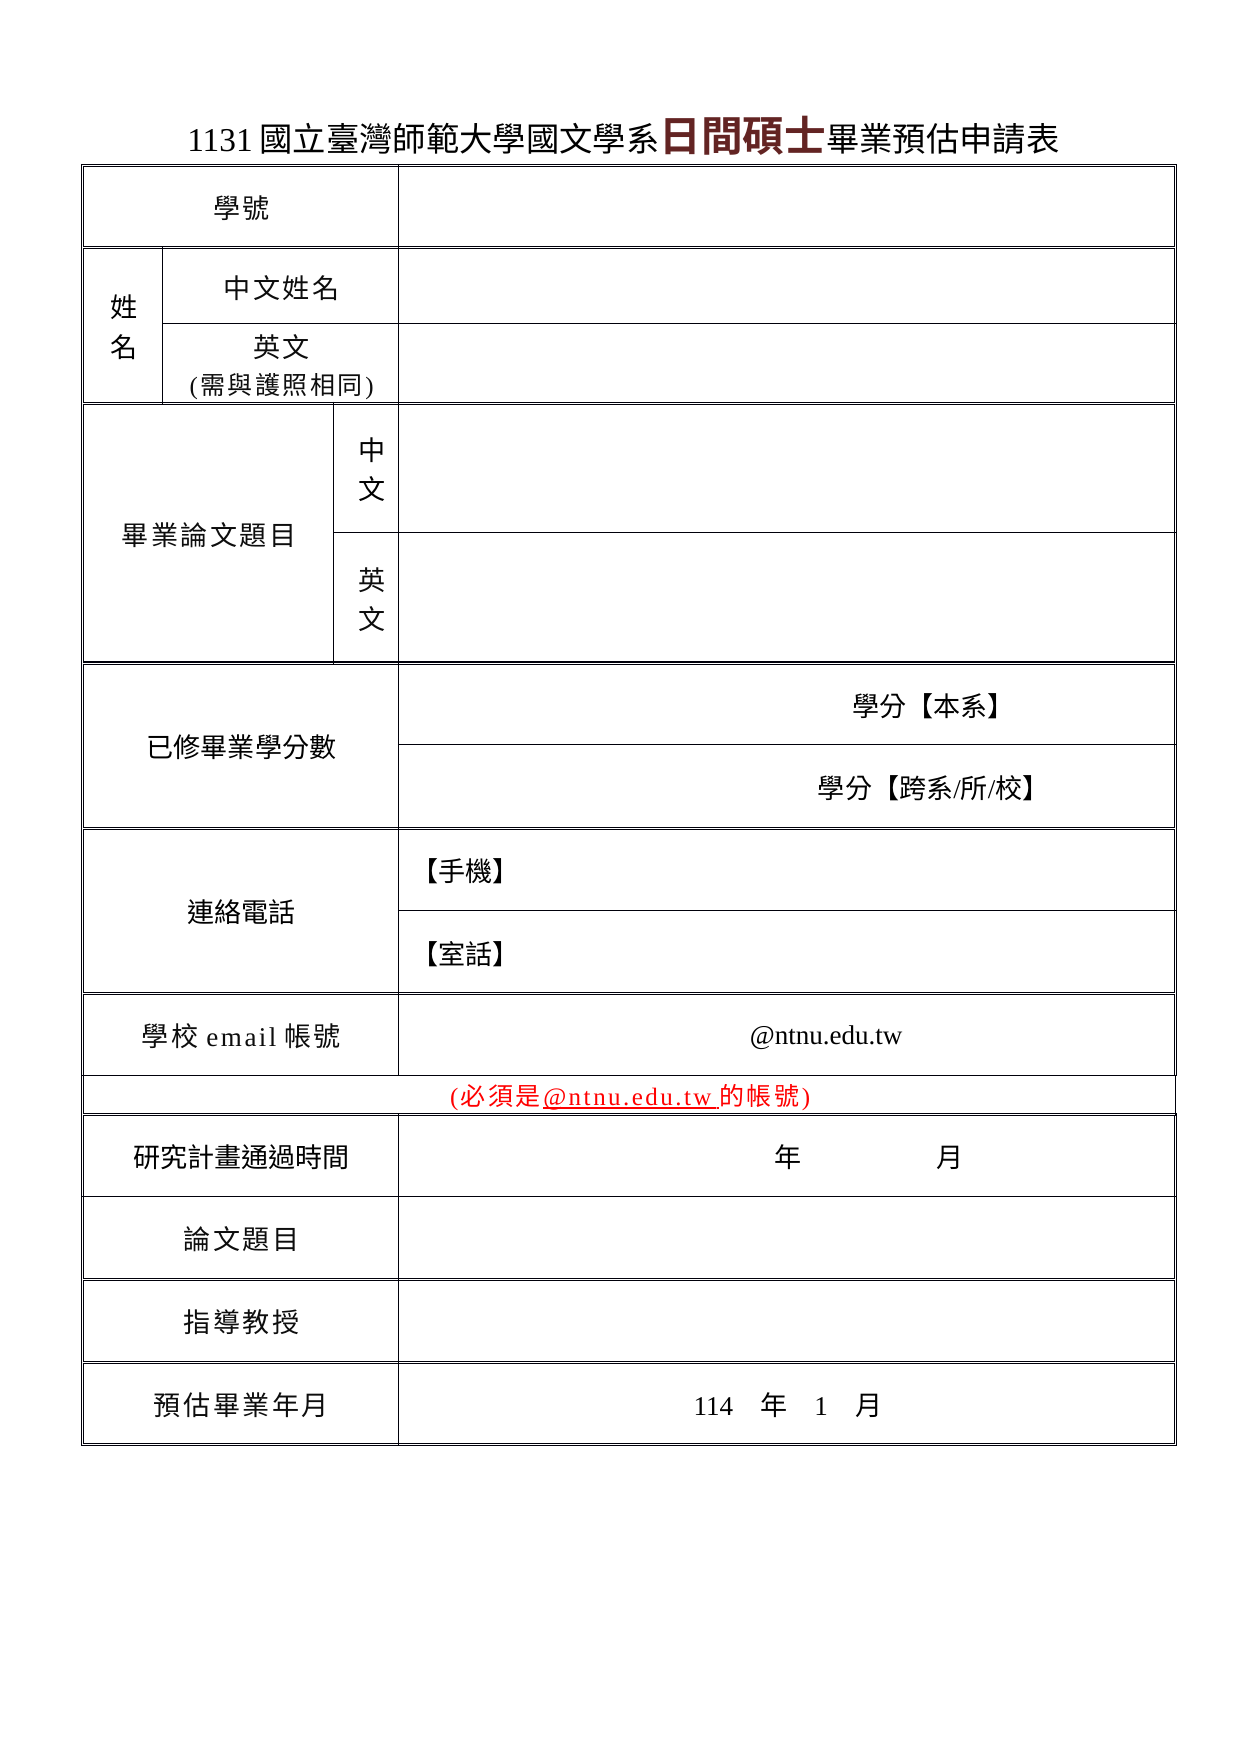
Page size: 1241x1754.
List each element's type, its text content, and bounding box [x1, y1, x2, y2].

table_cell [399, 249, 1174, 323]
table_cell 英文 (需與護照相同) [163, 324, 398, 402]
table_cell 連絡電話 [84, 830, 398, 992]
table_cell [399, 1197, 1174, 1278]
table_cell 中文姓名 [163, 249, 398, 323]
table_cell 學分【跨系/所/校】 [399, 745, 1174, 827]
table_cell 畢業論文題目 [84, 405, 333, 661]
table_cell 年 月 [399, 1116, 1174, 1196]
text 1131國立臺灣師範大學國文學系日間碩士畢業預估申請表 [114, 103, 1132, 164]
table_cell 114 年 1 月 [399, 1364, 1174, 1443]
table_cell 【手機】 [399, 830, 1174, 909]
table_cell 學校email帳號 [84, 995, 398, 1075]
table_cell 研究計畫通過時間 [84, 1116, 398, 1196]
table_cell [399, 405, 1174, 532]
table_cell [399, 1281, 1174, 1361]
table_cell (必須是@ntnu.edu.tw的帳號) [84, 1076, 1175, 1113]
table_cell 學分【本系】 [399, 665, 1174, 744]
table_cell [399, 324, 1174, 402]
table_header [399, 167, 1174, 246]
table_cell 姓名 [84, 249, 162, 402]
table_cell 已修畢業學分數 [84, 665, 398, 827]
table_cell 英文 [334, 533, 398, 661]
table_cell 【室話】 [399, 911, 1174, 992]
table_header 學號 [84, 167, 398, 246]
table_cell 指導教授 [84, 1281, 398, 1361]
table_cell 預估畢業年月 [84, 1364, 398, 1443]
table_cell [399, 533, 1174, 661]
table_cell 論文題目 [84, 1197, 398, 1278]
table_cell 中文 [334, 405, 398, 532]
table_cell @ntnu.edu.tw [399, 995, 1174, 1075]
